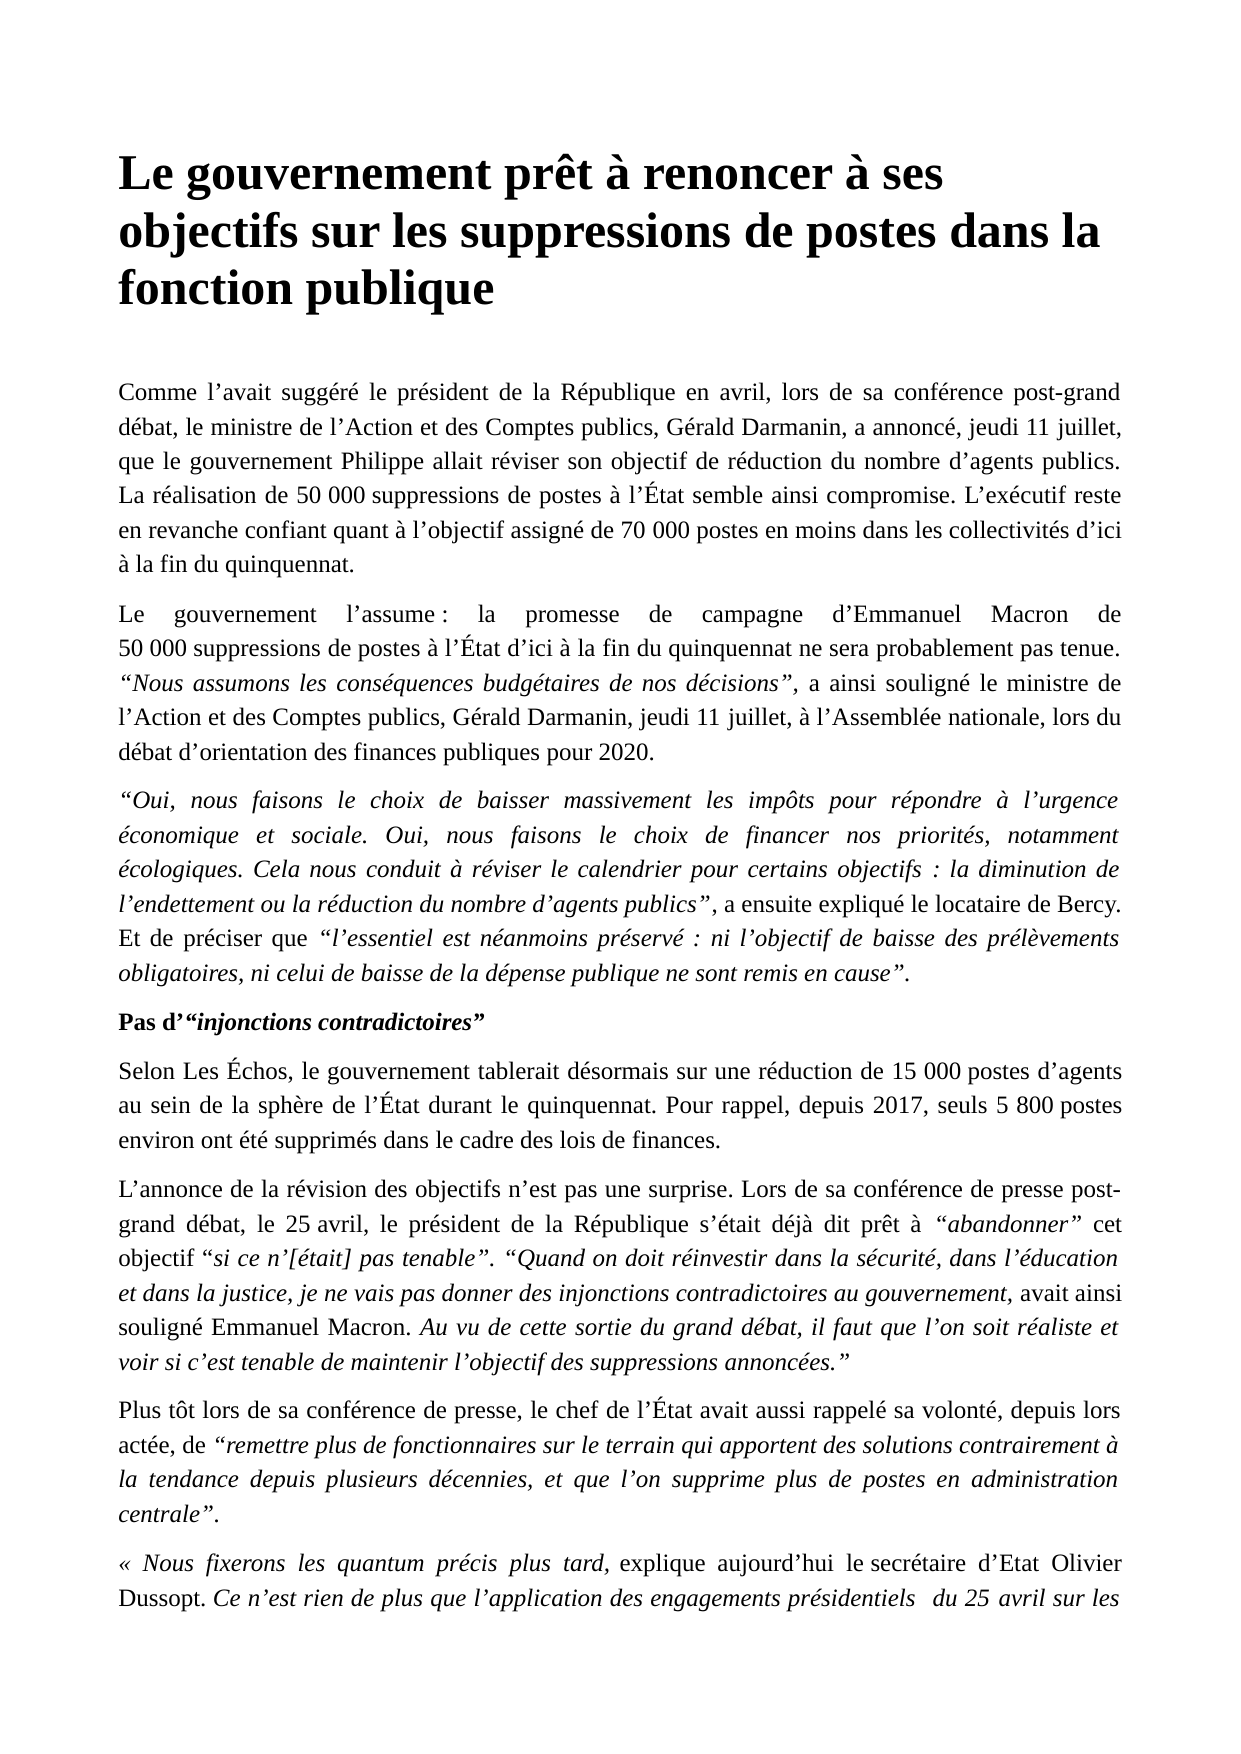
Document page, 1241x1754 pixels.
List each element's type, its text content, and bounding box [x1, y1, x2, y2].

text Plus tôt lors de sa conférence de presse, le chef de l’État avait aussi rappelé sa volonté, depuis lors actée, de “remettre plus de fonctionnaires sur le terrain qui apportent des solutions contrairement à la tendance depuis plusieurs décennies, et que l’on supprime plus de postes en administration centrale”. [118, 1396, 1122, 1528]
subtitle Le gouvernement prêt à renoncer à ses objectifs sur les suppressions de postes dans la fonction publique [118, 143, 1122, 316]
text “Oui, nous faisons le choix de baisser massivement les impôts pour répondre à l’urgence économique et sociale. Oui, nous faisons le choix de financer nos priorités, notamment écologiques. Cela nous conduit à réviser le calendrier pour certains objectifs : la diminution de l’endettement ou la réduction du nombre d’agents publics”, a ensuite expliqué le locataire de Bercy. Et de préciser que “l’essentiel est néanmoins préservé : ni l’objectif de baisse des prélèvements obligatoires, ni celui de baisse de la dépense publique ne sont remis en cause”. [118, 786, 1122, 987]
text « Nous fixerons les quantum précis plus tard, explique aujourd’hui le secrétaire d’Etat Olivier Dussopt. Ce n’est rien de plus que l’application des engagements présidentiels du 25 avril sur les [118, 1548, 1122, 1611]
text L’annonce de la révision des objectifs n’est pas une surprise. Lors de sa conférence de presse post-grand débat, le 25 avril, le président de la République s’était déjà dit prêt à “abandonner” cet objectif “si ce n’[était] pas tenable”. “Quand on doit réinvestir dans la sécurité, dans l’éducation et dans la justice, je ne vais pas donner des injonctions contradictoires au gouvernement, avait ainsi souligné Emmanuel Macron. Au vu de cette sortie du grand débat, il faut que l’on soit réaliste et voir si c’est tenable de maintenir l’objectif des suppressions annoncées.” [118, 1174, 1122, 1375]
text Selon Les Échos, le gouvernement tablerait désormais sur une réduction de 15 000 postes d’agents au sein de la sphère de l’État durant le quinquennat. Pour rappel, depuis 2017, seuls 5 800 postes environ ont été supprimés dans le cadre des lois de finances. [118, 1056, 1122, 1154]
text Pas d’“injonctions contradictoires” [118, 1007, 1122, 1036]
text Le gouvernement l’assume : la promesse de campagne d’Emmanuel Macron de 50 000 suppressions de postes à l’État d’ici à la fin du quinquennat ne sera probablement pas tenue. “Nous assumons les conséquences budgétaires de nos décisions”, a ainsi souligné le ministre de l’Action et des Comptes publics, Gérald Darmanin, jeudi 11 juillet, à l’Assemblée nationale, lors du débat d’orientation des finances publiques pour 2020. [118, 599, 1122, 765]
text Comme l’avait suggéré le président de la République en avril, lors de sa conférence post-grand débat, le ministre de l’Action et des Comptes publics, Gérald Darmanin, a annoncé, jeudi 11 juillet, que le gouvernement Philippe allait réviser son objectif de réduction du nombre d’agents publics. La réalisation de 50 000 suppressions de postes à l’État semble ainsi compromise. L’exécutif reste en revanche confiant quant à l’objectif assigné de 70 000 postes en moins dans les collectivités d’ici à la fin du quinquennat. [118, 377, 1122, 578]
